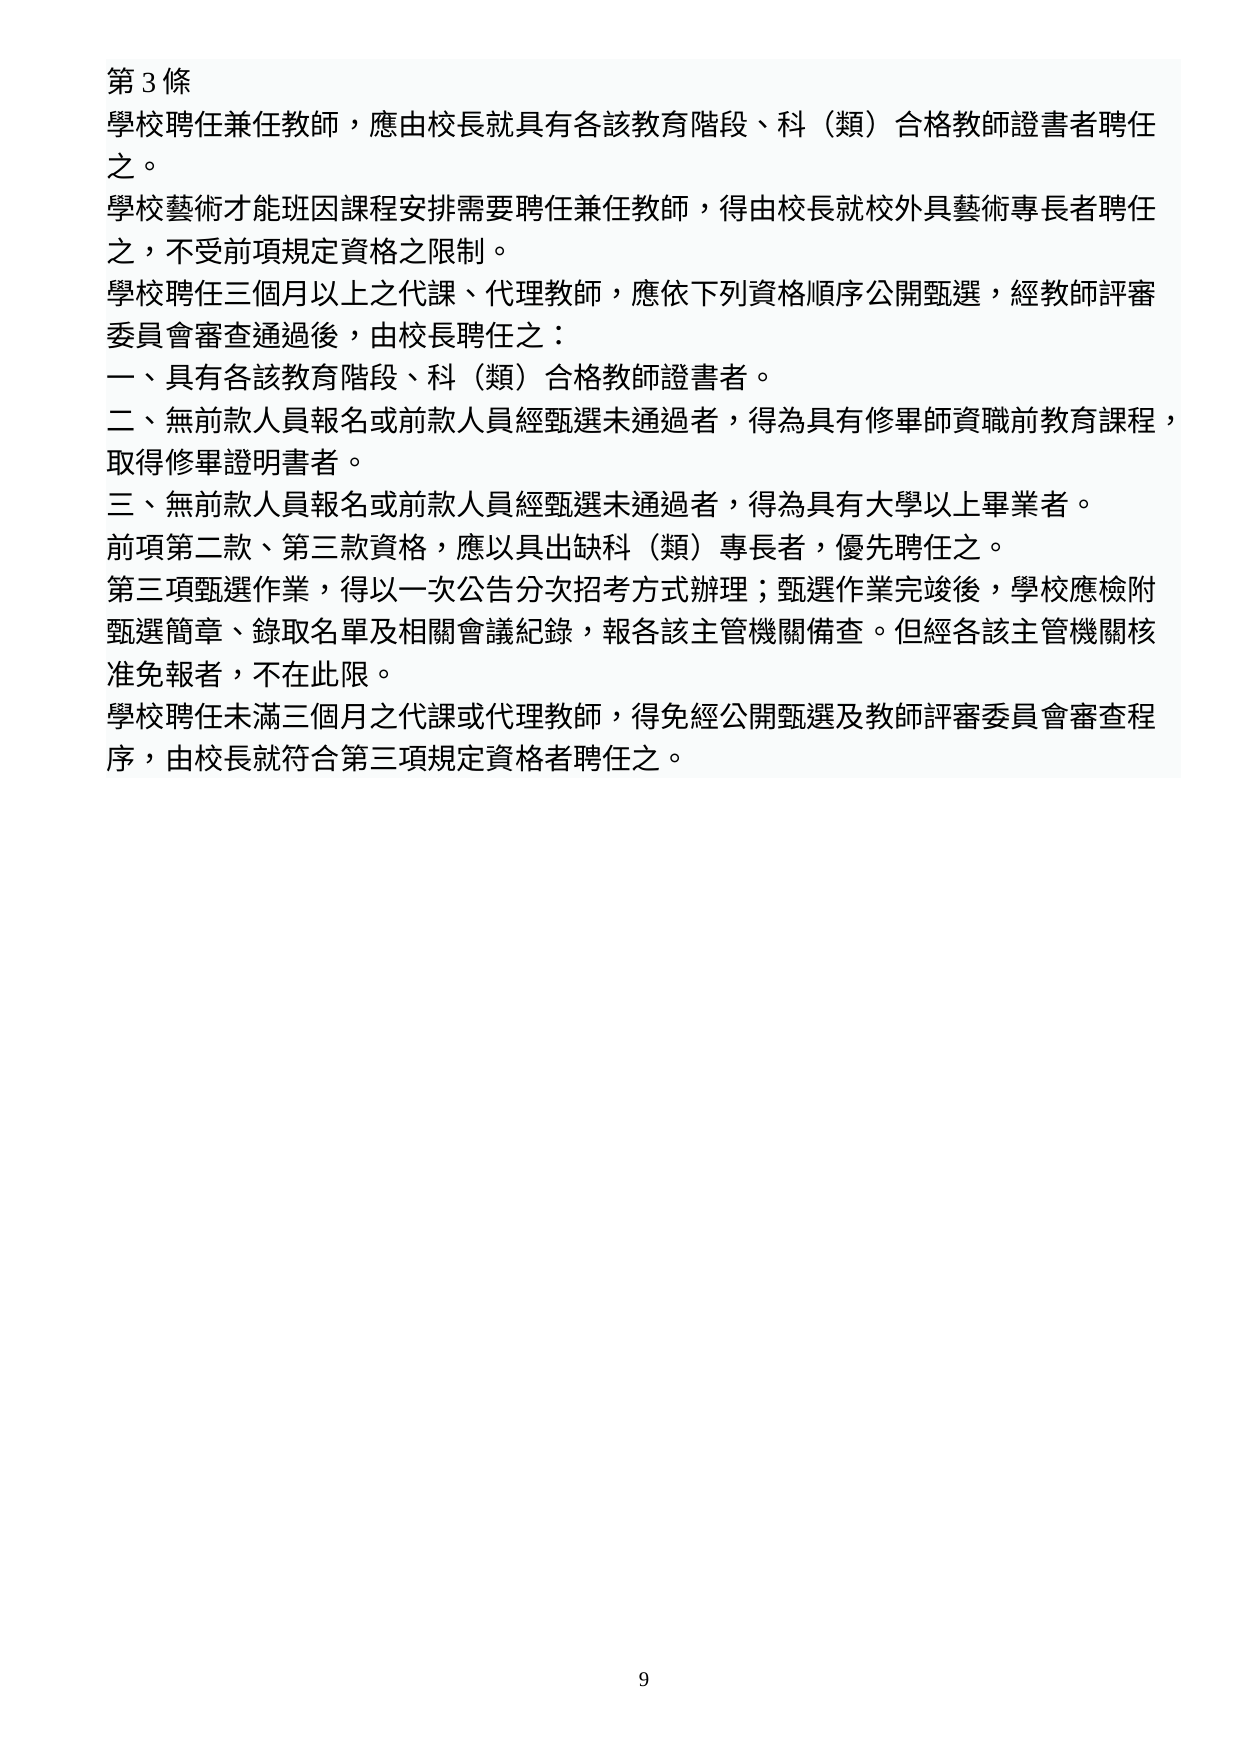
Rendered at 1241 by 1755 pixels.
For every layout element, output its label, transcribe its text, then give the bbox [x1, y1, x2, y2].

text 三、無前款人員報名或前款人員經甄選未通過者，得為具有大學以上畢業者。 [106, 482, 1181, 524]
text 前項第二款、第三款資格，應以具出缺科（類）專長者，優先聘任之。 [106, 524, 1181, 567]
text 學校聘任三個月以上之代課、代理教師，應依下列資格順序公開甄選，經教師評審委員會審查通過後，由校長聘任之： [106, 271, 1181, 355]
text 二、無前款人員報名或前款人員經甄選未通過者，得為具有修畢師資職前教育課程，取得修畢證明書者。 [106, 397, 1181, 482]
text 學校藝術才能班因課程安排需要聘任兼任教師，得由校長就校外具藝術專長者聘任之，不受前項規定資格之限制。 [106, 186, 1181, 271]
text 學校聘任未滿三個月之代課或代理教師，得免經公開甄選及教師評審委員會審查程序，由校長就符合第三項規定資格者聘任之。 [106, 693, 1181, 778]
text 第3條 學校聘任兼任教師，應由校長就具有各該教育階段、科（類）合格教師證書者聘任之。 [106, 59, 1181, 186]
text 一、具有各該教育階段、科（類）合格教師證書者。 [106, 355, 1181, 397]
text 第三項甄選作業，得以一次公告分次招考方式辦理；甄選作業完竣後，學校應檢附甄選簡章、錄取名單及相關會議紀錄，報各該主管機關備查。但經各該主管機關核准免報者，不在此限。 [106, 567, 1181, 693]
